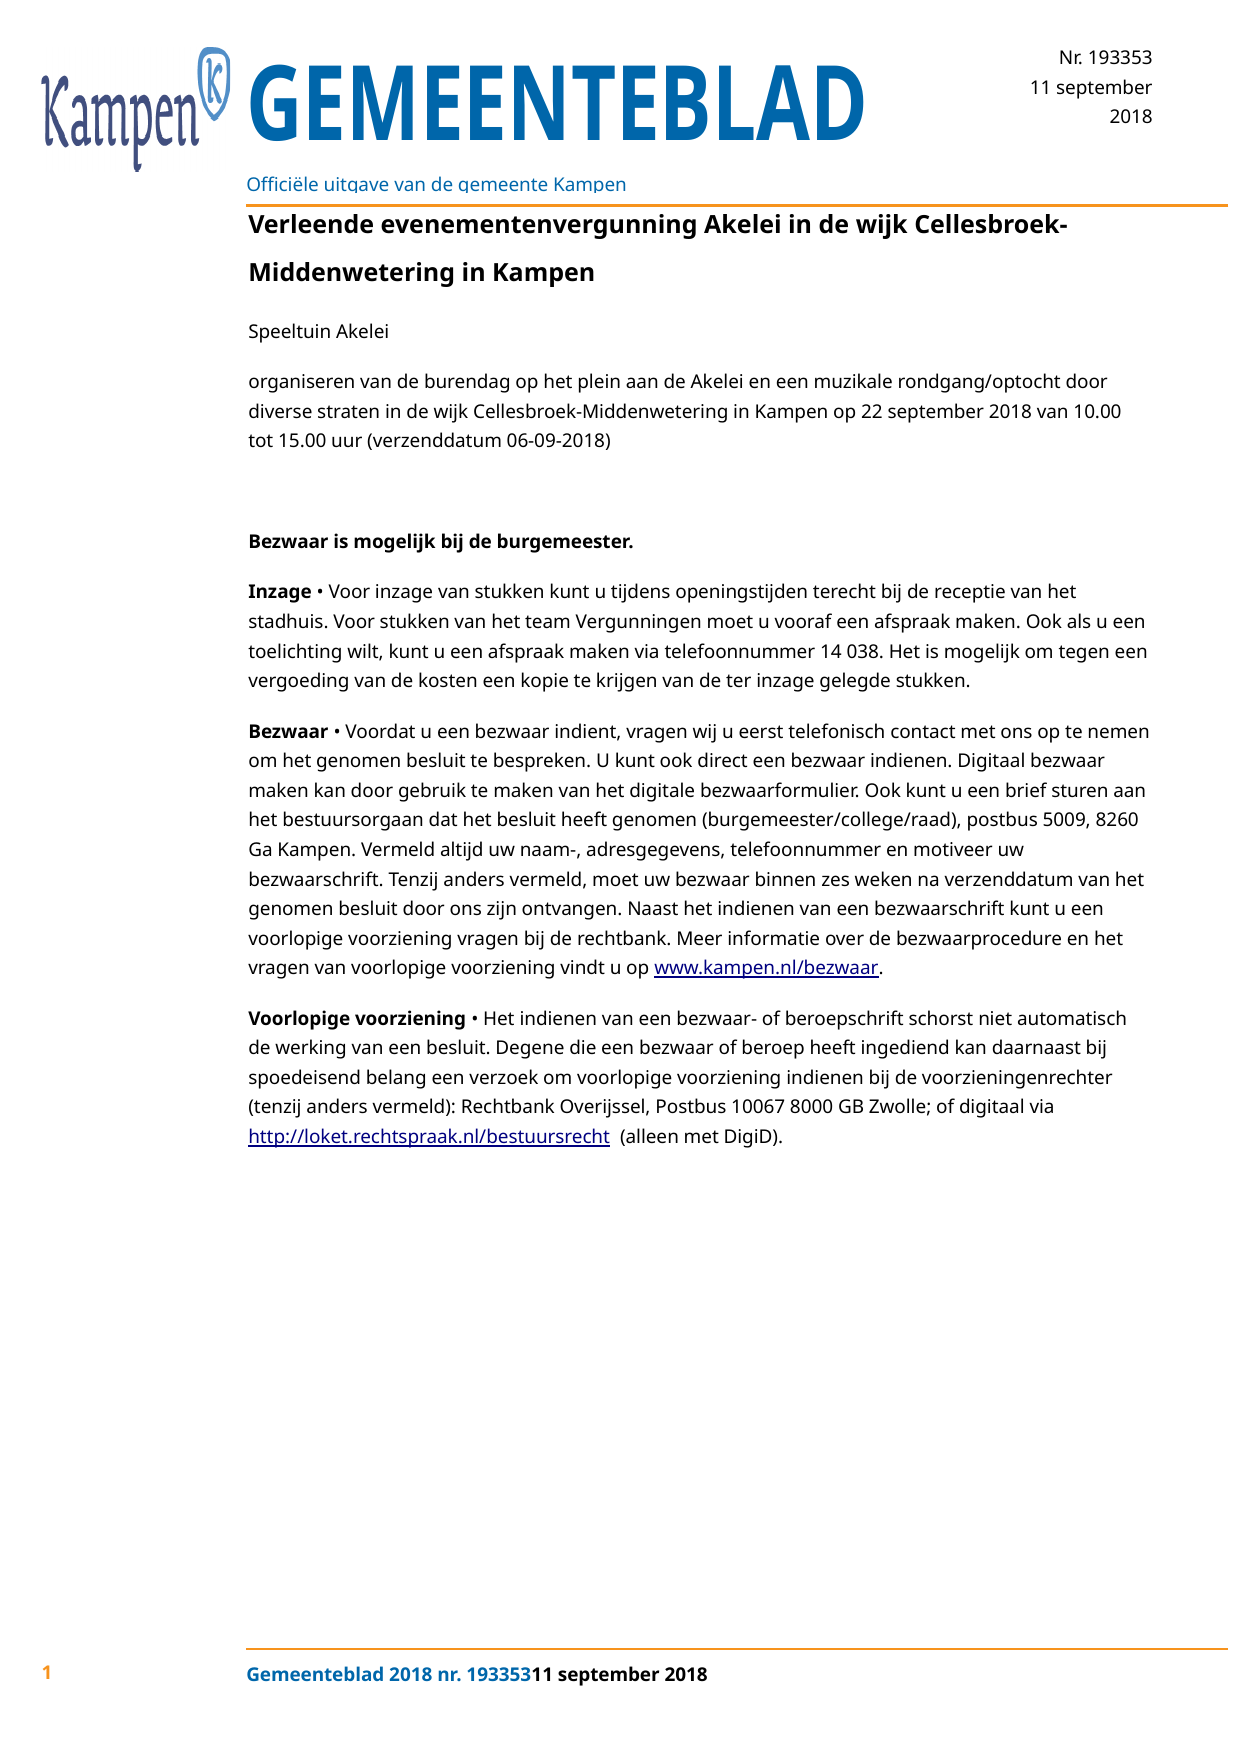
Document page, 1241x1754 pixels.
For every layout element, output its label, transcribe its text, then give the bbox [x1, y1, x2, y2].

text Voorlopige voorziening • Het indienen van een bezwaar- of beroepschrift schorst niet automatisch de werking van een besluit. Degene die een bezwaar of beroep heeft ingediend kan daarnaast bij spoedeisend belang een verzoek om voorlopige voorziening indienen bij de voorzieningenrechter (tenzij anders vermeld): Rechtbank Overijssel, Postbus 10067 8000 GB Zwolle; of digitaal via http://loket.rechtspraak.nl/bestuursrecht (alleen met DigiD). [248, 1005, 1152, 1149]
text Inzage • Voor inzage van stukken kunt u tijdens openingstijden terecht bij de receptie van het stadhuis. Voor stukken van het team Vergunningen moet u vooraf een afspraak maken. Ook als u een toelichting wilt, kunt u een afspraak maken via telefoonnummer 14 038. Het is mogelijk om tegen een vergoeding van de kosten een kopie te krijgen van de ter inzage gelegde stukken. [248, 579, 1152, 693]
text Bezwaar • Voordat u een bezwaar indient, vragen wij u eerst telefonisch contact met ons op te nemen om het genomen besluit te bespreken. U kunt ook direct een bezwaar indienen. Digitaal bezwaar maken kan door gebruik te maken van het digitale bezwaarformulier. Ook kunt u een brief sturen aan het bestuursorgaan dat het besluit heeft genomen (burgemeester/college/raad), postbus 5009, 8260 Ga Kampen. Vermeld altijd uw naam-, adresgegevens, telefoonnummer en motiveer uw bezwaarschrift. Tenzij anders vermeld, moet uw bezwaar binnen zes weken na verzenddatum van het genomen besluit door ons zijn ontvangen. Naast het indienen van een bezwaarschrift kunt u een voorlopige voorziening vragen bij de rechtbank. Meer informatie over de bezwaarprocedure en het vragen van voorlopige voorziening vindt u op www.kampen.nl/bezwaar. [248, 718, 1152, 980]
text Verleende evenementenvergunning Akelei in de wijk Cellesbroek-Middenwetering in Kampen [248, 207, 1152, 288]
text organiseren van de burendag op het plein aan de Akelei en een muzikale rondgang/optocht door diverse straten in de wijk Cellesbroek-Middenwetering in Kampen op 22 september 2018 van 10.00 tot 15.00 uur (verzenddatum 06-09-2018) [248, 368, 1152, 453]
text Bezwaar is mogelijk bij de burgemeester. [248, 528, 1152, 554]
text Speeltuin Akelei [248, 318, 1152, 344]
picture [41, 47, 231, 172]
